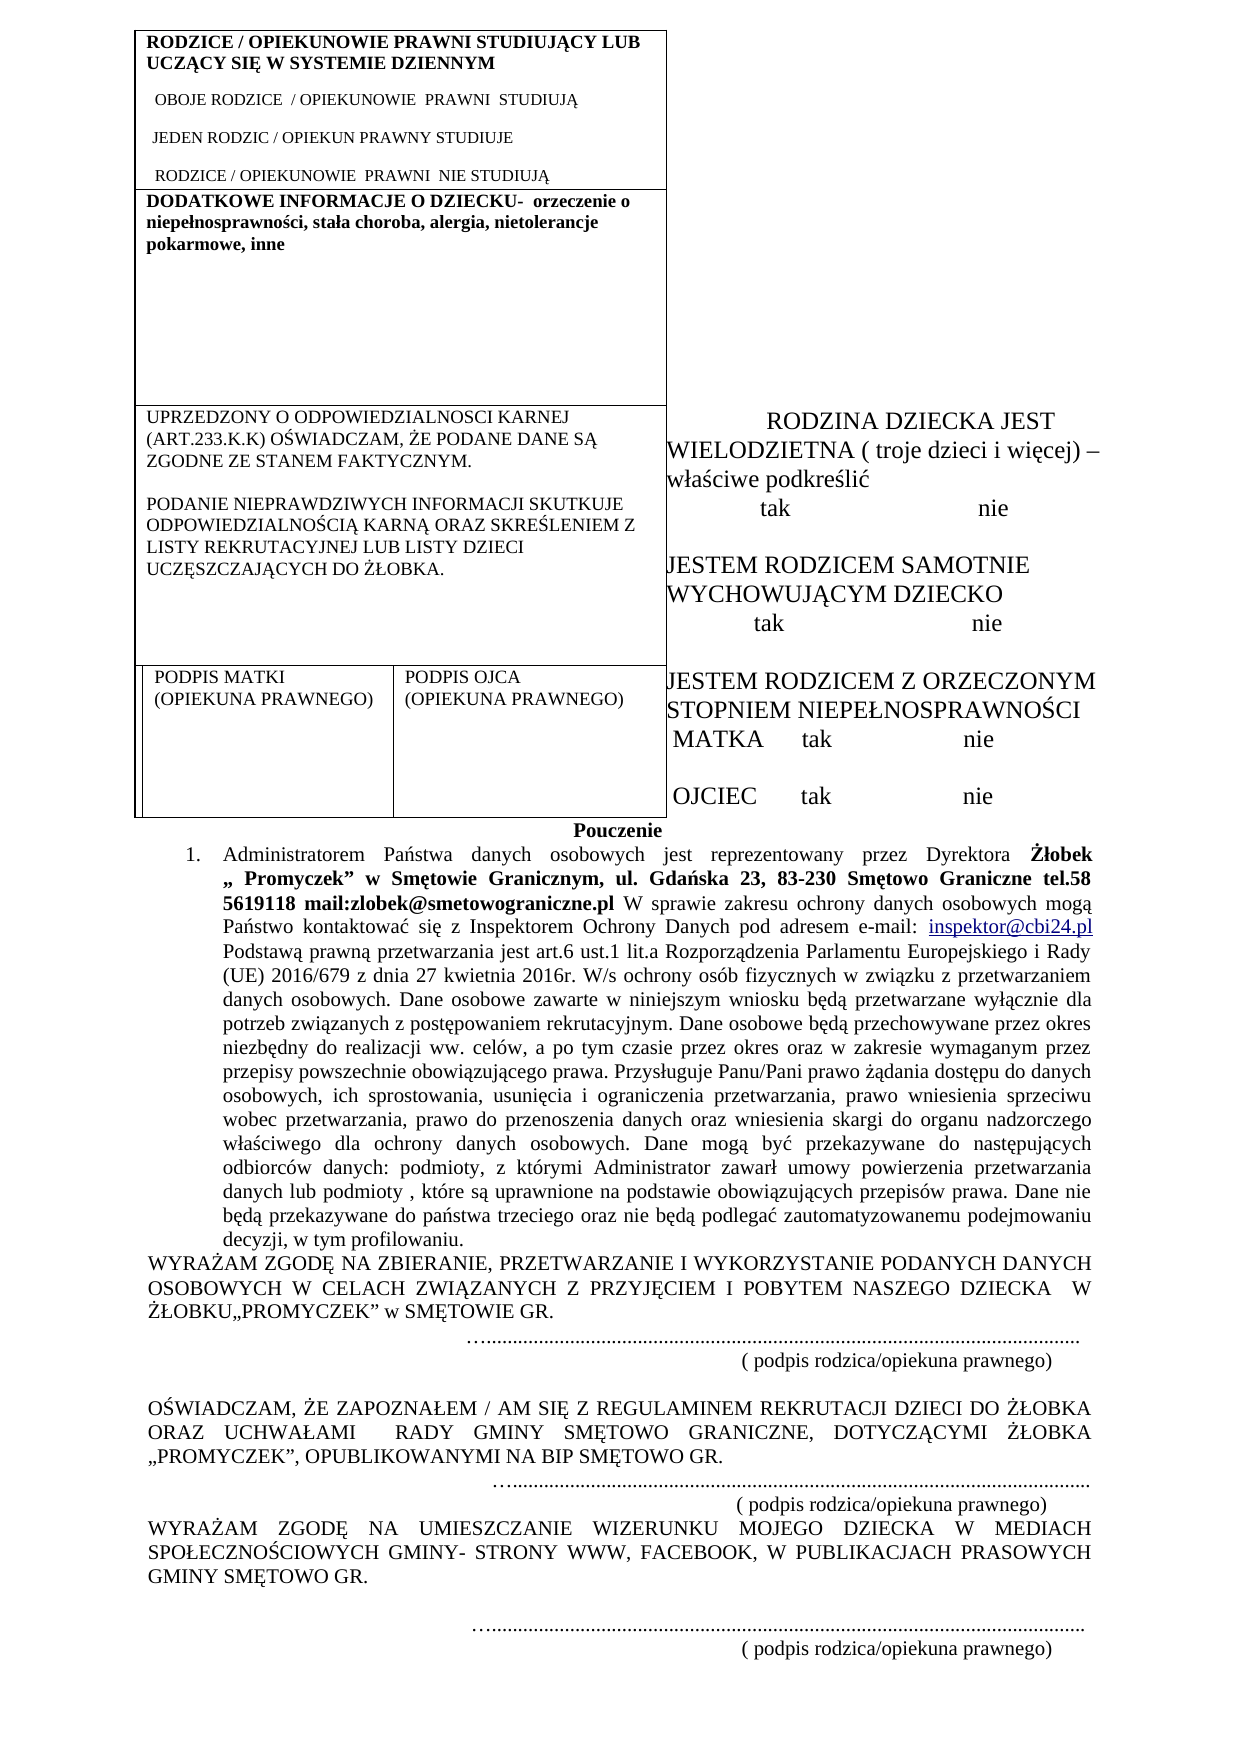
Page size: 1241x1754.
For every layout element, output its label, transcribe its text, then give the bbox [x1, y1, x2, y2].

table_cell [667, 189, 1157, 405]
text WYRAŻAM ZGODĘ NA UMIESZCZANIE WIZERUNKU MOJEGO DZIECKA W MEDIACH SPOŁECZNOŚCIOWYCH GMINY- STRONY WWW, FACEBOOK, W PUBLIKACJACH PRASOWYCH GMINY SMĘTOWO GR. [148, 1516, 1092, 1588]
text OŚWIADCZAM, ŻE ZAPOZNAŁEM / AM SIĘ Z REGULAMINEM REKRUTACJI DZIECI DO ŻŁOBKA ORAZ UCHWAŁAMI RADY GMINY SMĘTOWO GRANICZNE, DOTYCZĄCYMI ŻŁOBKA „PROMYCZEK”, OPUBLIKOWANYMI NA BIP SMĘTOWO GR. [148, 1396, 1092, 1468]
table_cell RODZINA DZIECKA JEST WIELODZIETNA ( troje dzieci i więcej) – właściwe podkreślić tak nie JESTEM RODZICEM SAMOTNIE WYCHOWUJĄCYM DZIECKO tak nie [667, 405, 1157, 665]
list Administratorem Państwa danych osobowych jest reprezentowany przez Dyrektora Żłobek „ Promyczek” w Smętowie Granicznym, ul. Gdańska 23, 83-230 Smętowo Graniczne tel.58 5619118 mail:zlobek@smetowograniczne.pl W sprawie zakresu ochrony danych osobowych mogą Państwo kontaktować się z Inspektorem Ochrony Danych pod adresem e-mail: inspektor@cbi24.pl Podstawą prawną przetwarzania jest art.6 ust.1 lit.a Rozporządzenia Parlamentu Europejskiego i Rady (UE) 2016/679 z dnia 27 kwietnia 2016r. W/s ochrony osób fizycznych w związku z przetwarzaniem danych osobowych. Dane osobowe zawarte w niniejszym wniosku będą przetwarzane wyłącznie dla potrzeb związanych z postępowaniem rekrutacyjnym. Dane osobowe będą przechowywane przez okres niezbędny do realizacji ww. celów, a po tym czasie przez okres oraz w zakresie wymaganym przez przepisy powszechnie obowiązującego prawa. Przysługuje Panu/Pani prawo żądania dostępu do danych osobowych, ich sprostowania, usunięcia i ograniczenia przetwarzania, prawo wniesienia sprzeciwu wobec przetwarzania, prawo do przenoszenia danych oraz wniesienia skargi do organu nadzorczego właściwego dla ochrony danych osobowych. Dane mogą być przekazywane do następujących odbiorców danych: podmioty, z którymi Administrator zawarł umowy powierzenia przetwarzania danych lub podmioty , które są uprawnione na podstawie obowiązujących przepisów prawa. Dane nie będą przekazywane do państwa trzeciego oraz nie będą podlegać zautomatyzowanemu podejmowaniu decyzji, w tym profilowaniu. [185, 842, 1092, 1251]
table_cell UPRZEDZONY O ODPOWIEDZIALNOSCI KARNEJ (ART.233.K.K) OŚWIADCZAM, ŻE PODANE DANE SĄ ZGODNE ZE STANEM FAKTYCZNYM. PODANIE NIEPRAWDZIWYCH INFORMACJI SKUTKUJE ODPOWIEDZIALNOŚCIĄ KARNĄ ORAZ SKREŚLENIEM Z LISTY REKRUTACYJNEJ LUB LISTY DZIECI UCZĘSZCZAJĄCYCH DO ŻŁOBKA. [136, 406, 666, 665]
text ….................................................................................................................. [148, 1323, 1092, 1348]
text ( podpis rodzica/opiekuna prawnego) [148, 1348, 1092, 1372]
text Pouczenie [148, 818, 1092, 842]
table_cell RODZICE / OPIEKUNOWIE PRAWNI STUDIUJĄCY LUB UCZĄCY SIĘ W SYSTEMIE DZIENNYM ⁭ OBOJE RODZICE / OPIEKUNOWIE PRAWNI STUDIUJĄ ⁭ JEDEN RODZIC / OPIEKUN PRAWNY STUDIUJE ⁭ RODZICE / OPIEKUNOWIE PRAWNI NIE STUDIUJĄ [136, 31, 666, 189]
table_cell PODPIS MATKI (OPIEKUNA PRAWNEGO) [143, 666, 393, 817]
table_cell PODPIS OJCA (OPIEKUNA PRAWNEGO) [394, 666, 666, 817]
text ( podpis rodzica/opiekuna prawnego) [148, 1636, 1092, 1660]
table_cell [667, 30, 1157, 189]
text WYRAŻAM ZGODĘ NA ZBIERANIE, PRZETWARZANIE I WYKORZYSTANIE PODANYCH DANYCH OSOBOWYCH W CELACH ZWIĄZANYCH Z PRZYJĘCIEM I POBYTEM NASZEGO DZIECKA W ŻŁOBKU„PROMYCZEK” w SMĘTOWIE GR. [148, 1251, 1092, 1323]
text ….................................................................................................................. [148, 1612, 1092, 1636]
table_cell DODATKOWE INFORMACJE O DZIECKU- orzeczenie o niepełnosprawności, stała choroba, alergia, nietolerancje pokarmowe, inne [136, 190, 666, 405]
text …............................................................................................................... [148, 1468, 1092, 1492]
text ( podpis rodzica/opiekuna prawnego) [148, 1492, 1092, 1516]
table_cell JESTEM RODZICEM Z ORZECZONYM STOPNIEM NIEPEŁNOSPRAWNOŚCI MATKA tak nie OJCIEC tak nie [667, 665, 1157, 817]
table_cell [136, 666, 142, 817]
